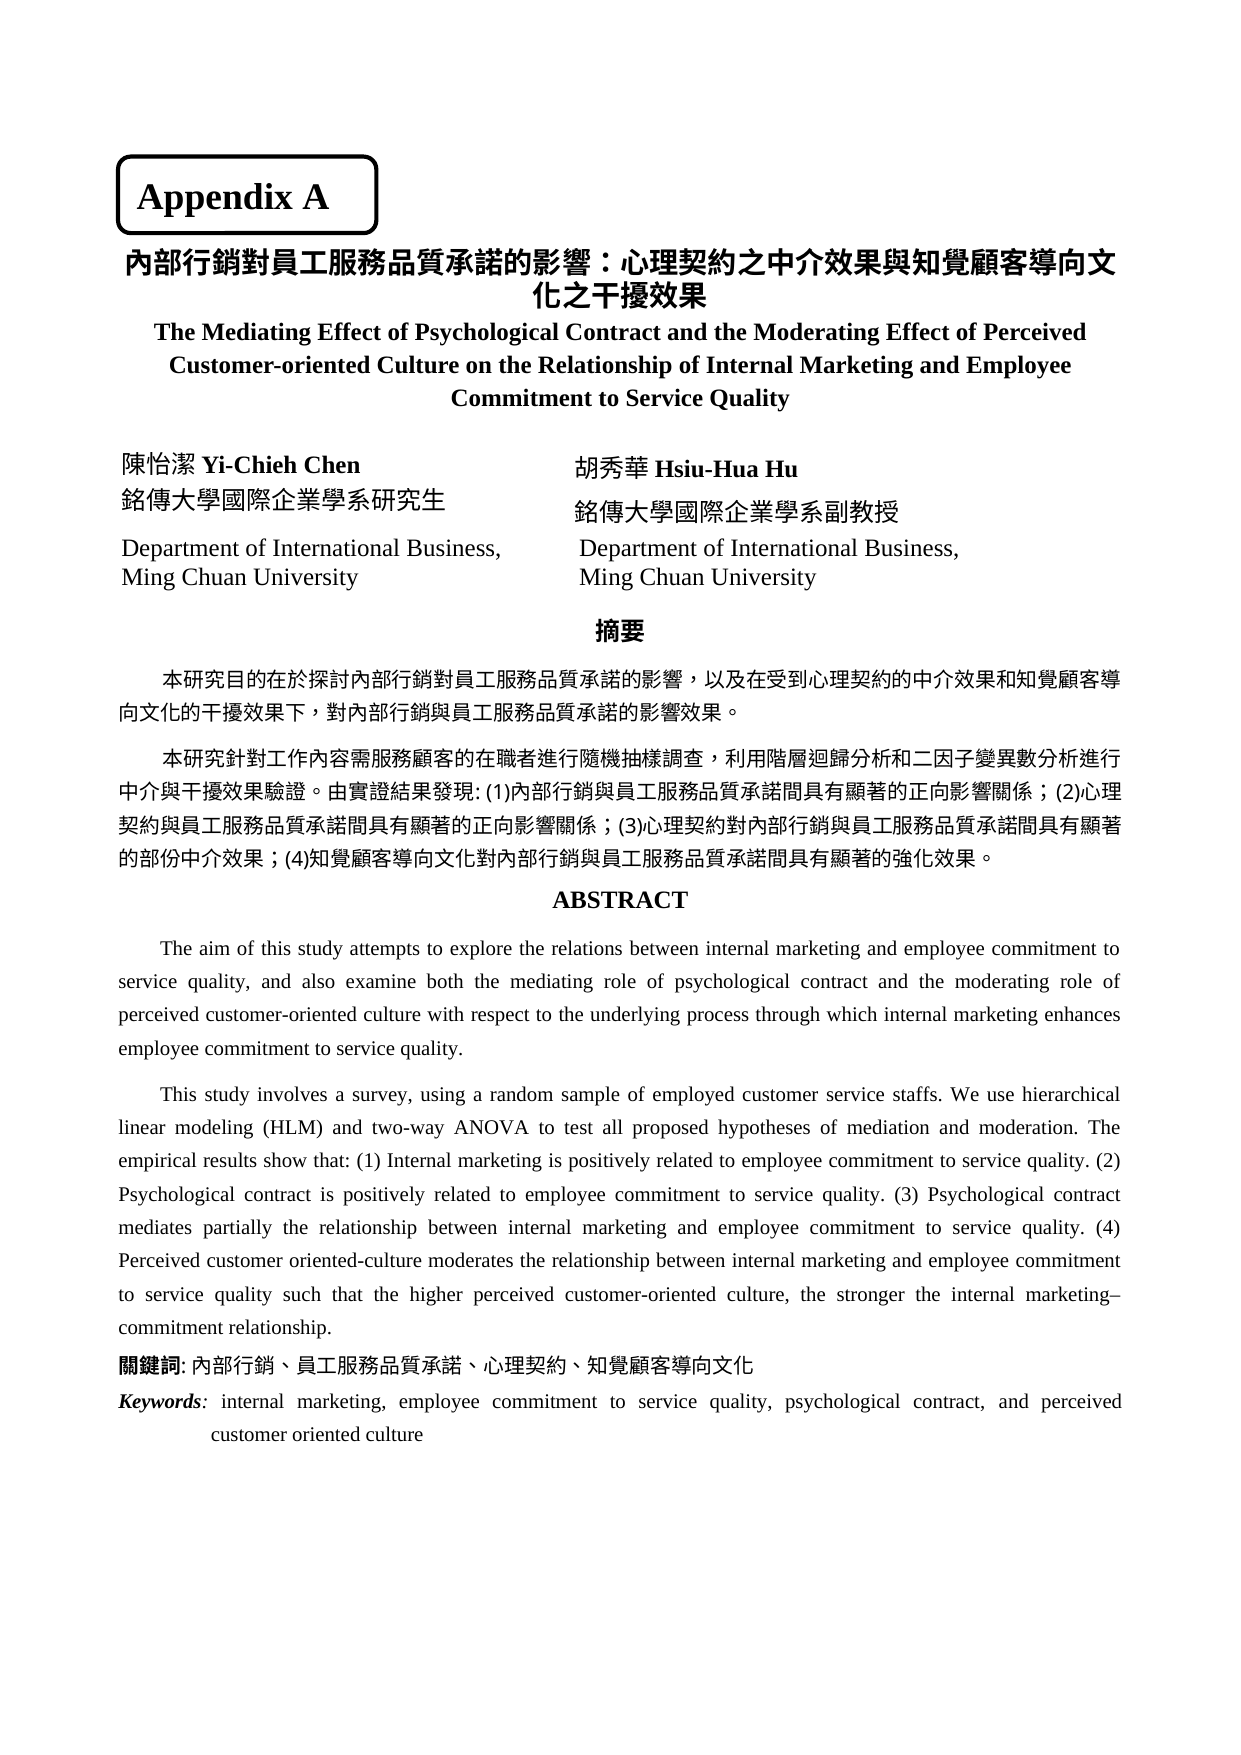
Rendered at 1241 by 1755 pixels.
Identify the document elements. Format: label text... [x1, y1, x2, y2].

table_header 胡秀華Hsiu-Hua Hu 銘傳大學國際企業學系副教授 [576, 444, 1122, 533]
text ABSTRACT [118, 885, 1122, 914]
table_cell Department of International Business, Ming Chuan University [576, 533, 1122, 611]
table_cell Department of International Business, Ming Chuan University [118, 533, 576, 611]
text 內部行銷對員工服務品質承諾的影響：心理契約之中介效果與知覺顧客導向文化之干擾效果 [118, 247, 1122, 313]
table_header 陳怡潔Yi-Chieh Chen 銘傳大學國際企業學系研究生 [118, 444, 576, 533]
text 摘要 [118, 611, 1122, 648]
text 本研究針對工作內容需服務顧客的在職者進行隨機抽樣調查，利用階層迴歸分析和二因子變異數分析進行中介與干擾效果驗證。由實證結果發現: (1)內部行銷與員工服務品質承諾間具有顯著的正向影響關係；(2)心理契約與員工服務品質承諾間具有顯著的正向影響關係；(3)心理契約對內部行銷與員工服務品質承諾間具有顯著的部份中介效果；(4)知覺顧客導向文化對內部行銷與員工服務品質承諾間具有顯著的強化效果。 [118, 739, 1122, 873]
text The aim of this study attempts to explore the relations between internal marketing and employee commitment to service quality, and also examine both the mediating role of psychological contract and the moderating role of perceived customer-oriented culture with respect to the underlying process through which internal marketing enhances employee commitment to service quality. [118, 926, 1122, 1060]
text This study involves a survey, using a random sample of employed customer service staffs. We use hierarchical linear modeling (HLM) and two-way ANOVA to test all proposed hypotheses of mediation and moderation. The empirical results show that: (1) Internal marketing is positively related to employee commitment to service quality. (2) Psychological contract is positively related to employee commitment to service quality. (3) Psychological contract mediates partially the relationship between internal marketing and employee commitment to service quality. (4) Perceived customer oriented-culture moderates the relationship between internal marketing and employee commitment to service quality such that the higher perceived customer-oriented culture, the stronger the internal marketing–commitment relationship. [118, 1072, 1122, 1339]
text 本研究目的在於探討內部行銷對員工服務品質承諾的影響，以及在受到心理契約的中介效果和知覺顧客導向文化的干擾效果下，對內部行銷與員工服務品質承諾的影響效果。 [118, 660, 1122, 727]
text 關鍵詞: 內部行銷、員工服務品質承諾、心理契約、知覺顧客導向文化 [118, 1346, 1122, 1380]
text The Mediating Effect of Psychological Contract and the Moderating Effect of Perceived Customer-oriented Culture on the Relationship of Internal Marketing and Employee Commitment to Service Quality [118, 313, 1122, 413]
text Keywords: internal marketing, employee commitment to service quality, psychological contract, and perceived customer oriented culture [118, 1380, 1122, 1446]
